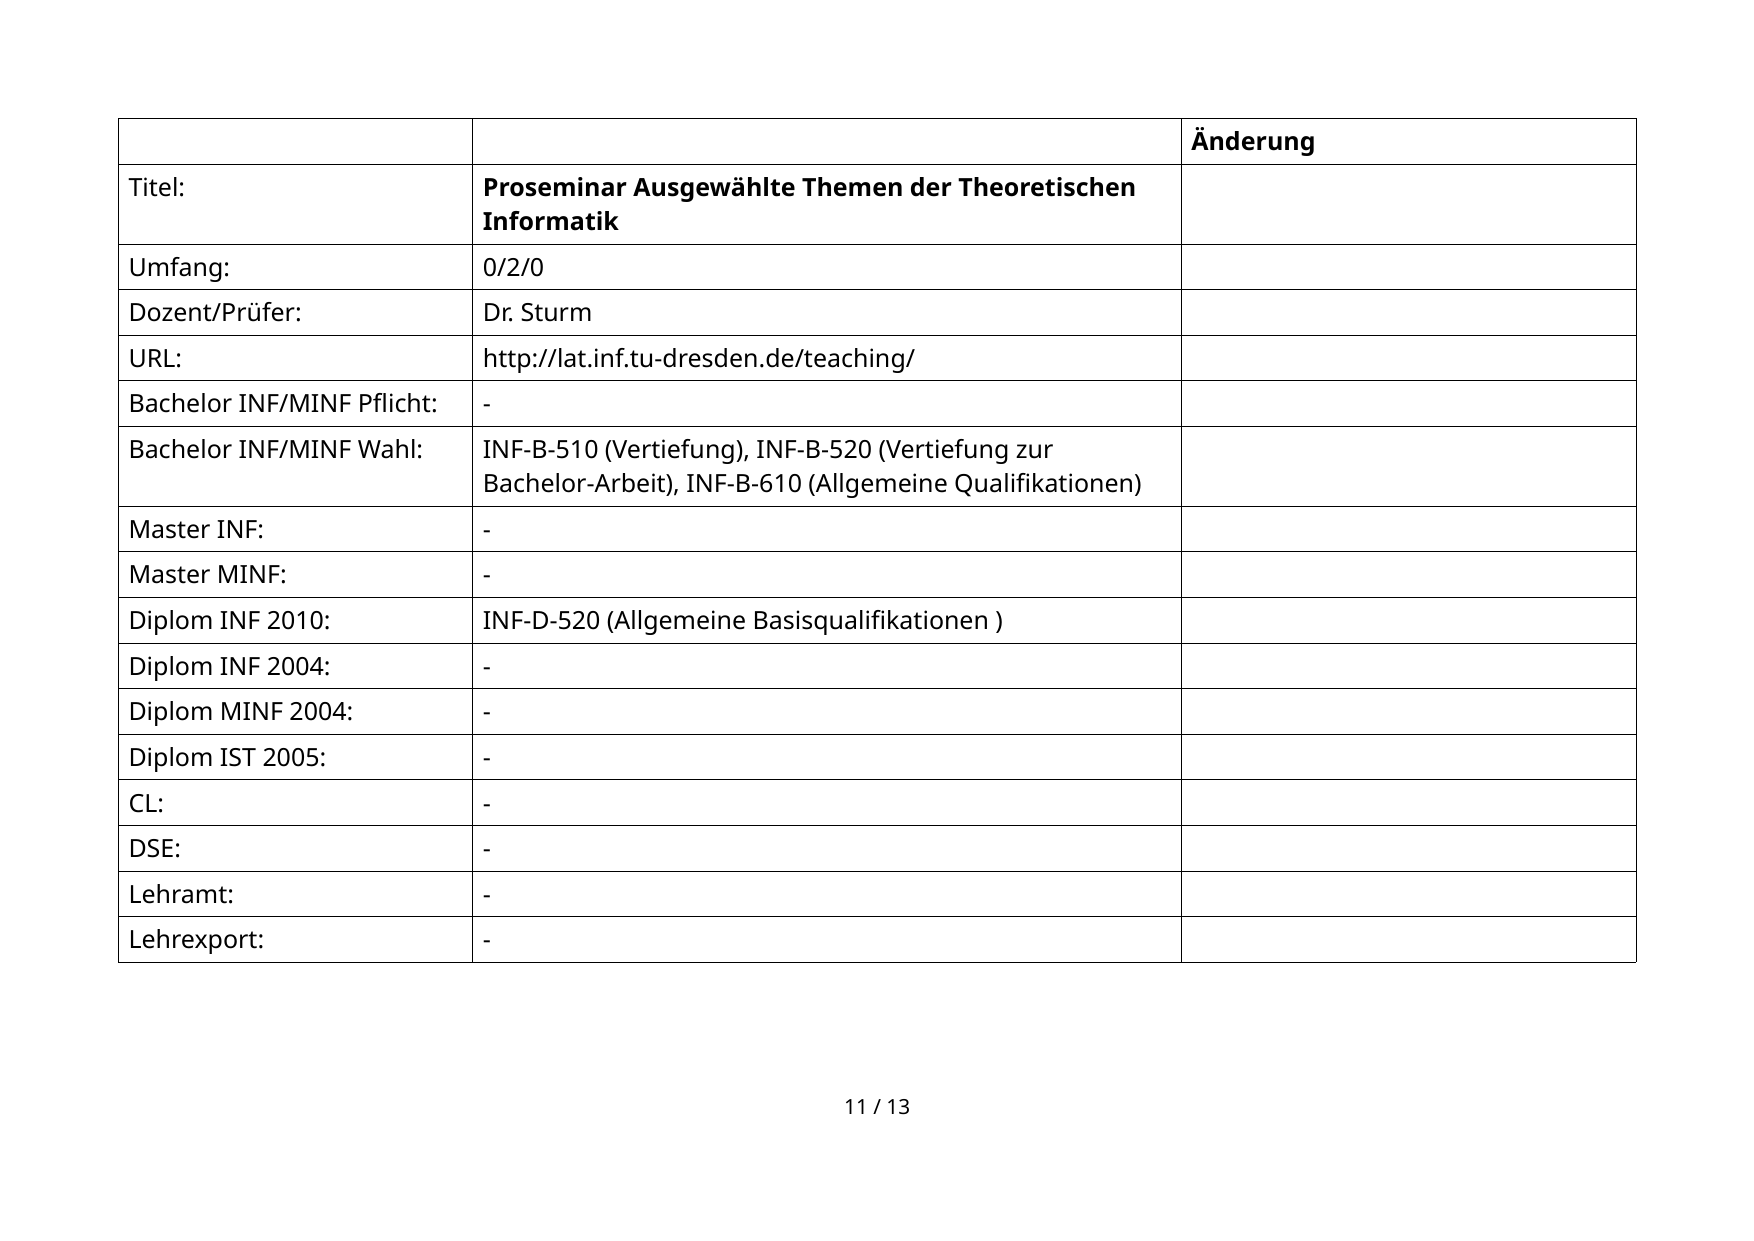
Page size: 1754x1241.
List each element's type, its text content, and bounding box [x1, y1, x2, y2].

table_cell [1182, 507, 1636, 551]
table_cell - [473, 552, 1181, 597]
table_cell Dr. Sturm [473, 290, 1181, 335]
table_cell [1182, 917, 1636, 962]
table_cell Bachelor INF/MINF Wahl: [119, 427, 472, 506]
table_header [119, 119, 472, 164]
table_cell - [473, 735, 1181, 779]
table_cell - [473, 689, 1181, 734]
table_cell http://lat.inf.tu-dresden.de/teaching/ [473, 336, 1181, 380]
table_cell Master MINF: [119, 552, 472, 597]
table_cell Umfang: [119, 245, 472, 289]
table_cell Diplom INF 2004: [119, 644, 472, 688]
table_cell - [473, 917, 1181, 962]
table_cell - [473, 826, 1181, 871]
table_cell Lehrexport: [119, 917, 472, 962]
table_cell URL: [119, 336, 472, 380]
table_cell Proseminar Ausgewählte Themen der Theoretischen Informatik [473, 165, 1181, 243]
table_cell [1182, 872, 1636, 916]
table_cell [1182, 644, 1636, 688]
table_cell - [473, 507, 1181, 551]
table_cell 0/2/0 [473, 245, 1181, 289]
table_cell [1182, 780, 1636, 825]
table_cell [1182, 598, 1636, 642]
table_cell [1182, 735, 1636, 779]
table_cell CL: [119, 780, 472, 825]
table_cell [1182, 165, 1636, 243]
table_cell [1182, 427, 1636, 506]
table_cell - [473, 381, 1181, 426]
table_cell - [473, 872, 1181, 916]
table_cell DSE: [119, 826, 472, 871]
table_cell [1182, 552, 1636, 597]
table_cell [1182, 689, 1636, 734]
table_cell Titel: [119, 165, 472, 243]
table_cell INF-B-510 (Vertiefung), INF-B-520 (Vertiefung zur Bachelor-Arbeit), INF-B-610 (Allgemeine Qualifikationen) [473, 427, 1181, 506]
table_cell Diplom IST 2005: [119, 735, 472, 779]
table_cell [1182, 336, 1636, 380]
table_cell Lehramt: [119, 872, 472, 916]
table_cell Dozent/Prüfer: [119, 290, 472, 335]
table_cell [1182, 826, 1636, 871]
table_cell [1182, 245, 1636, 289]
table_cell Bachelor INF/MINF Pflicht: [119, 381, 472, 426]
table_cell [1182, 381, 1636, 426]
table_header Änderung [1182, 119, 1636, 164]
table_cell INF-D-520 (Allgemeine Basisqualifikationen ) [473, 598, 1181, 642]
table_cell Diplom INF 2010: [119, 598, 472, 642]
table_cell - [473, 644, 1181, 688]
table_header [473, 119, 1181, 164]
table_cell Diplom MINF 2004: [119, 689, 472, 734]
table_cell Master INF: [119, 507, 472, 551]
table_cell - [473, 780, 1181, 825]
table_cell [1182, 290, 1636, 335]
